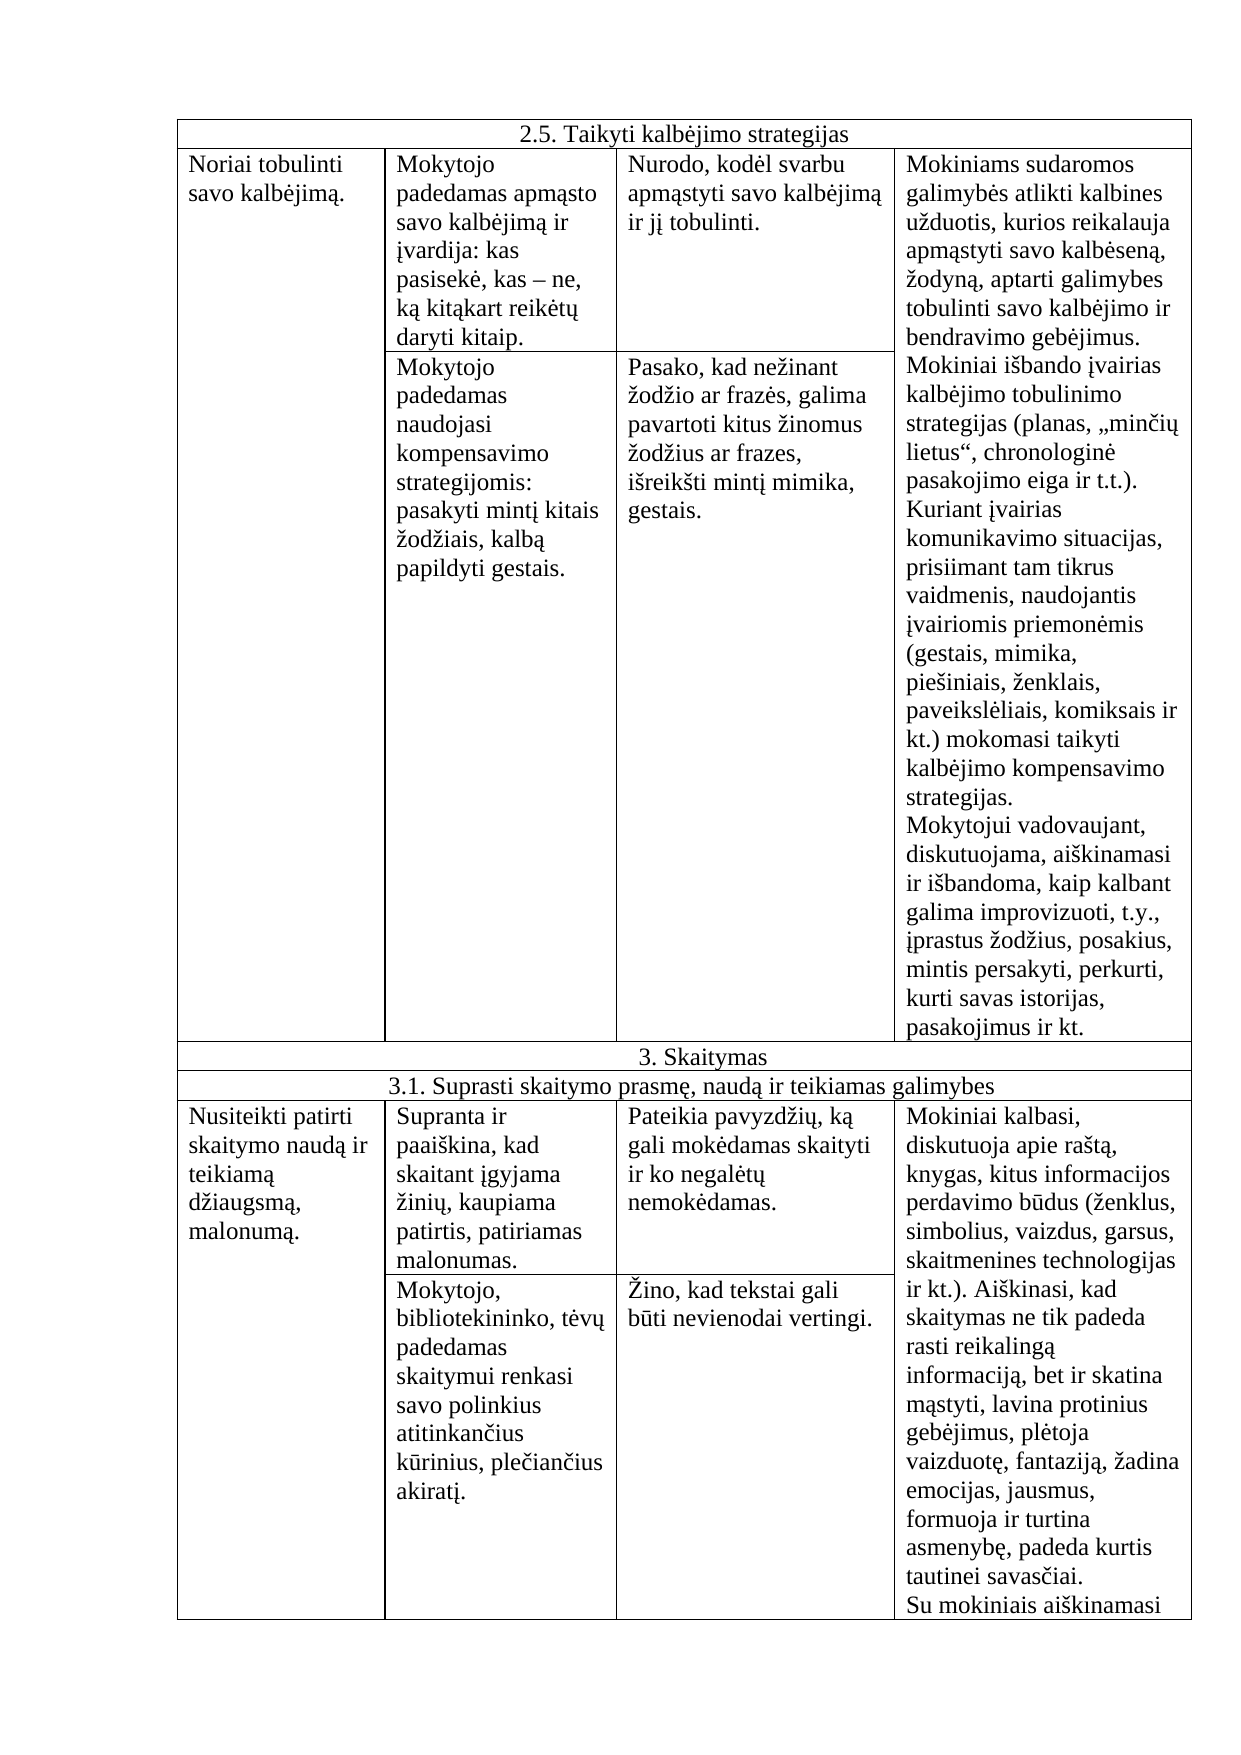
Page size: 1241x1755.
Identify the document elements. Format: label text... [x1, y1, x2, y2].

table_cell Noriai tobulinti savo kalbėjimą. [178, 149, 384, 1041]
table_cell Pasako, kad nežinant žodžio ar frazės, galima pavartoti kitus žinomus žodžius ar frazes, išreikšti mintį mimika, gestais. [617, 352, 894, 1041]
table_cell 3. Skaitymas [178, 1042, 1191, 1070]
table_cell Mokiniai kalbasi, diskutuoja apie raštą, knygas, kitus informacijos perdavimo būdus (ženklus, simbolius, vaizdus, garsus, skaitmenines technologijas ir kt.). Aiškinasi, kad skaitymas ne tik padeda rasti reikalingą informaciją, bet ir skatina mąstyti, lavina protinius gebėjimus, plėtoja vaizduotę, fantaziją, žadina emocijas, jausmus, formuoja ir turtina asmenybę, padeda kurtis tautinei savasčiai. Su mokiniais aiškinamasi [895, 1101, 1191, 1619]
table_cell Nusiteikti patirti skaitymo naudą ir teikiamą džiaugsmą, malonumą. [178, 1101, 384, 1619]
table_cell Mokiniams sudaromos galimybės atlikti kalbines užduotis, kurios reikalauja apmąstyti savo kalbėseną, žodyną, aptarti galimybes tobulinti savo kalbėjimo ir bendravimo gebėjimus. Mokiniai išbando įvairias kalbėjimo tobulinimo strategijas (planas, „minčių lietus“, chronologinė pasakojimo eiga ir t.t.). Kuriant įvairias komunikavimo situacijas, prisiimant tam tikrus vaidmenis, naudojantis įvairiomis priemonėmis (gestais, mimika, piešiniais, ženklais, paveikslėliais, komiksais ir kt.) mokomasi taikyti kalbėjimo kompensavimo strategijas. Mokytojui vadovaujant, diskutuojama, aiškinamasi ir išbandoma, kaip kalbant galima improvizuoti, t.y., įprastus žodžius, posakius, mintis persakyti, perkurti, kurti savas istorijas, pasakojimus ir kt. [895, 149, 1191, 1041]
table_cell Mokytojo padedamas naudojasi kompensavimo strategijomis: pasakyti mintį kitais žodžiais, kalbą papildyti gestais. [386, 352, 616, 1041]
table_cell Mokytojo padedamas apmąsto savo kalbėjimą ir įvardija: kas pasisekė, kas – ne, ką kitąkart reikėtų daryti kitaip. [386, 149, 616, 351]
table_cell Supranta ir paaiškina, kad skaitant įgyjama žinių, kaupiama patirtis, patiriamas malonumas. [386, 1101, 616, 1274]
table_cell Pateikia pavyzdžių, ką gali mokėdamas skaityti ir ko negalėtų nemokėdamas. [617, 1101, 894, 1274]
table_cell Nurodo, kodėl svarbu apmąstyti savo kalbėjimą ir jį tobulinti. [617, 149, 894, 351]
table_cell Mokytojo, bibliotekininko, tėvų padedamas skaitymui renkasi savo polinkius atitinkančius kūrinius, plečiančius akiratį. [386, 1275, 616, 1619]
table_cell 2.5. Taikyti kalbėjimo strategijas [178, 120, 1191, 148]
table_cell Žino, kad tekstai gali būti nevienodai vertingi. [617, 1275, 894, 1619]
table_cell 3.1. Suprasti skaitymo prasmę, naudą ir teikiamas galimybes [178, 1071, 1191, 1100]
